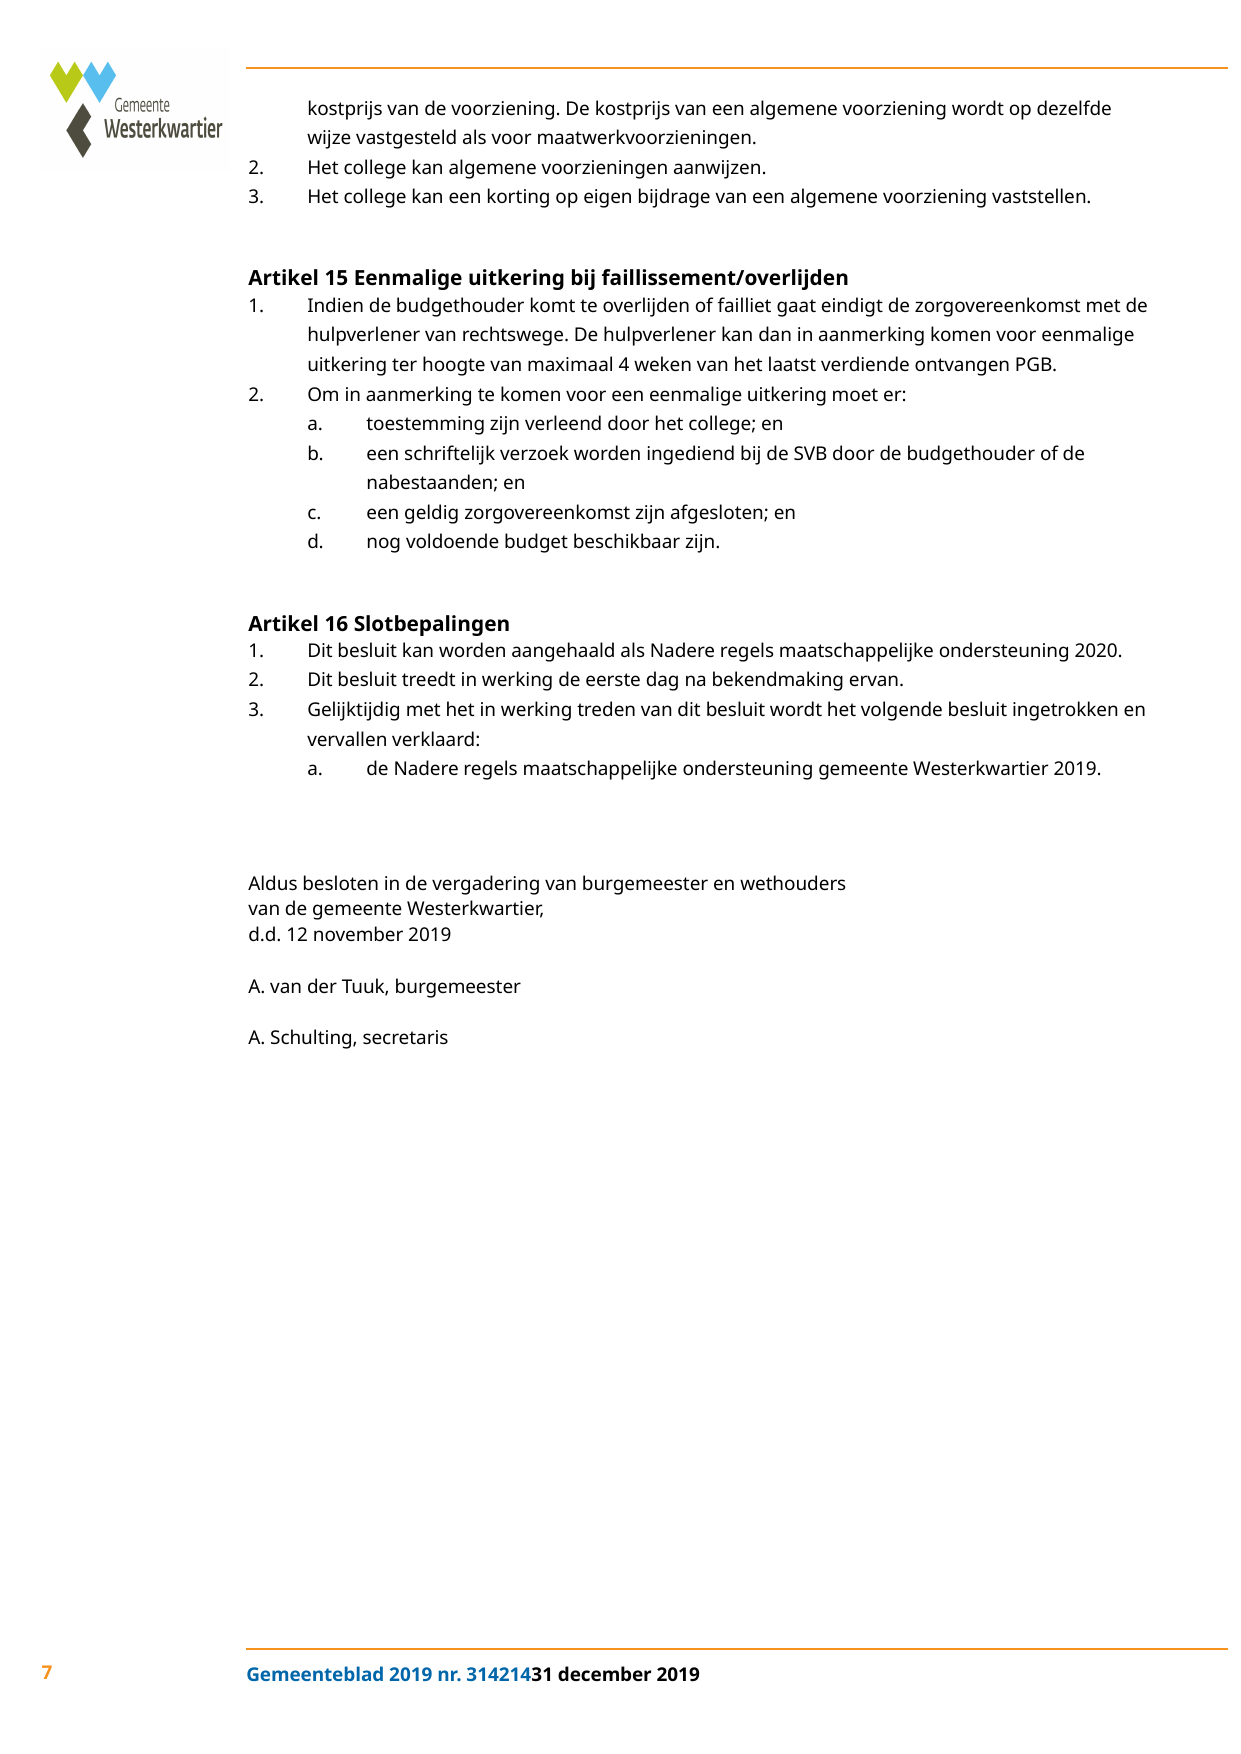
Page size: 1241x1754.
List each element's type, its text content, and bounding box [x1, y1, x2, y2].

list Om in aanmerking te komen voor een eenmalige uitkering moet er: [248, 381, 1152, 406]
text Aldus besloten in de vergadering van burgemeester en wethouders [248, 870, 1152, 896]
list een schriftelijk verzoek worden ingediend bij de SVB door de budgethouder of de nabestaanden; en [307, 440, 1152, 495]
list toestemming zijn verleend door het college; en [307, 410, 1152, 436]
list Dit besluit kan worden aangehaald als Nadere regels maatschappelijke ondersteuning 2020. [248, 637, 1152, 663]
list de Nadere regels maatschappelijke ondersteuning gemeente Westerkwartier 2019. [307, 755, 1152, 781]
list Dit besluit treedt in werking de eerste dag na bekendmaking ervan. [248, 667, 1152, 692]
picture [41, 47, 231, 172]
list Het college kan algemene voorzieningen aanwijzen. [248, 154, 1152, 180]
text d.d. 12 november 2019 [248, 921, 1152, 947]
text Artikel 16 Slotbepalingen [248, 609, 1152, 637]
list Gelijktijdig met het in werking treden van dit besluit wordt het volgende besluit ingetrokken en vervallen verklaard: [248, 696, 1152, 752]
text van de gemeente Westerkwartier, [248, 896, 1152, 921]
list Indien de budgethouder komt te overlijden of failliet gaat eindigt de zorgovereenkomst met de hulpverlener van rechtswege. De hulpverlener kan dan in aanmerking komen voor eenmalige uitkering ter hoogte van maximaal 4 weken van het laatst verdiende ontvangen PGB. [248, 292, 1152, 377]
text A. van der Tuuk, burgemeester [248, 973, 1152, 998]
text Artikel 15 Eenmalige uitkering bij faillissement/overlijden [248, 263, 1152, 292]
list een geldig zorgovereenkomst zijn afgesloten; en [307, 499, 1152, 525]
text A. Schulting, secretaris [248, 1024, 1152, 1050]
list nog voldoende budget beschikbaar zijn. [307, 529, 1152, 554]
list Het college kan een korting op eigen bijdrage van een algemene voorziening vaststellen. [248, 183, 1152, 209]
list kostprijs van de voorziening. De kostprijs van een algemene voorziening wordt op dezelfde wijze vastgesteld als voor maatwerkvoorzieningen. [248, 95, 1152, 150]
